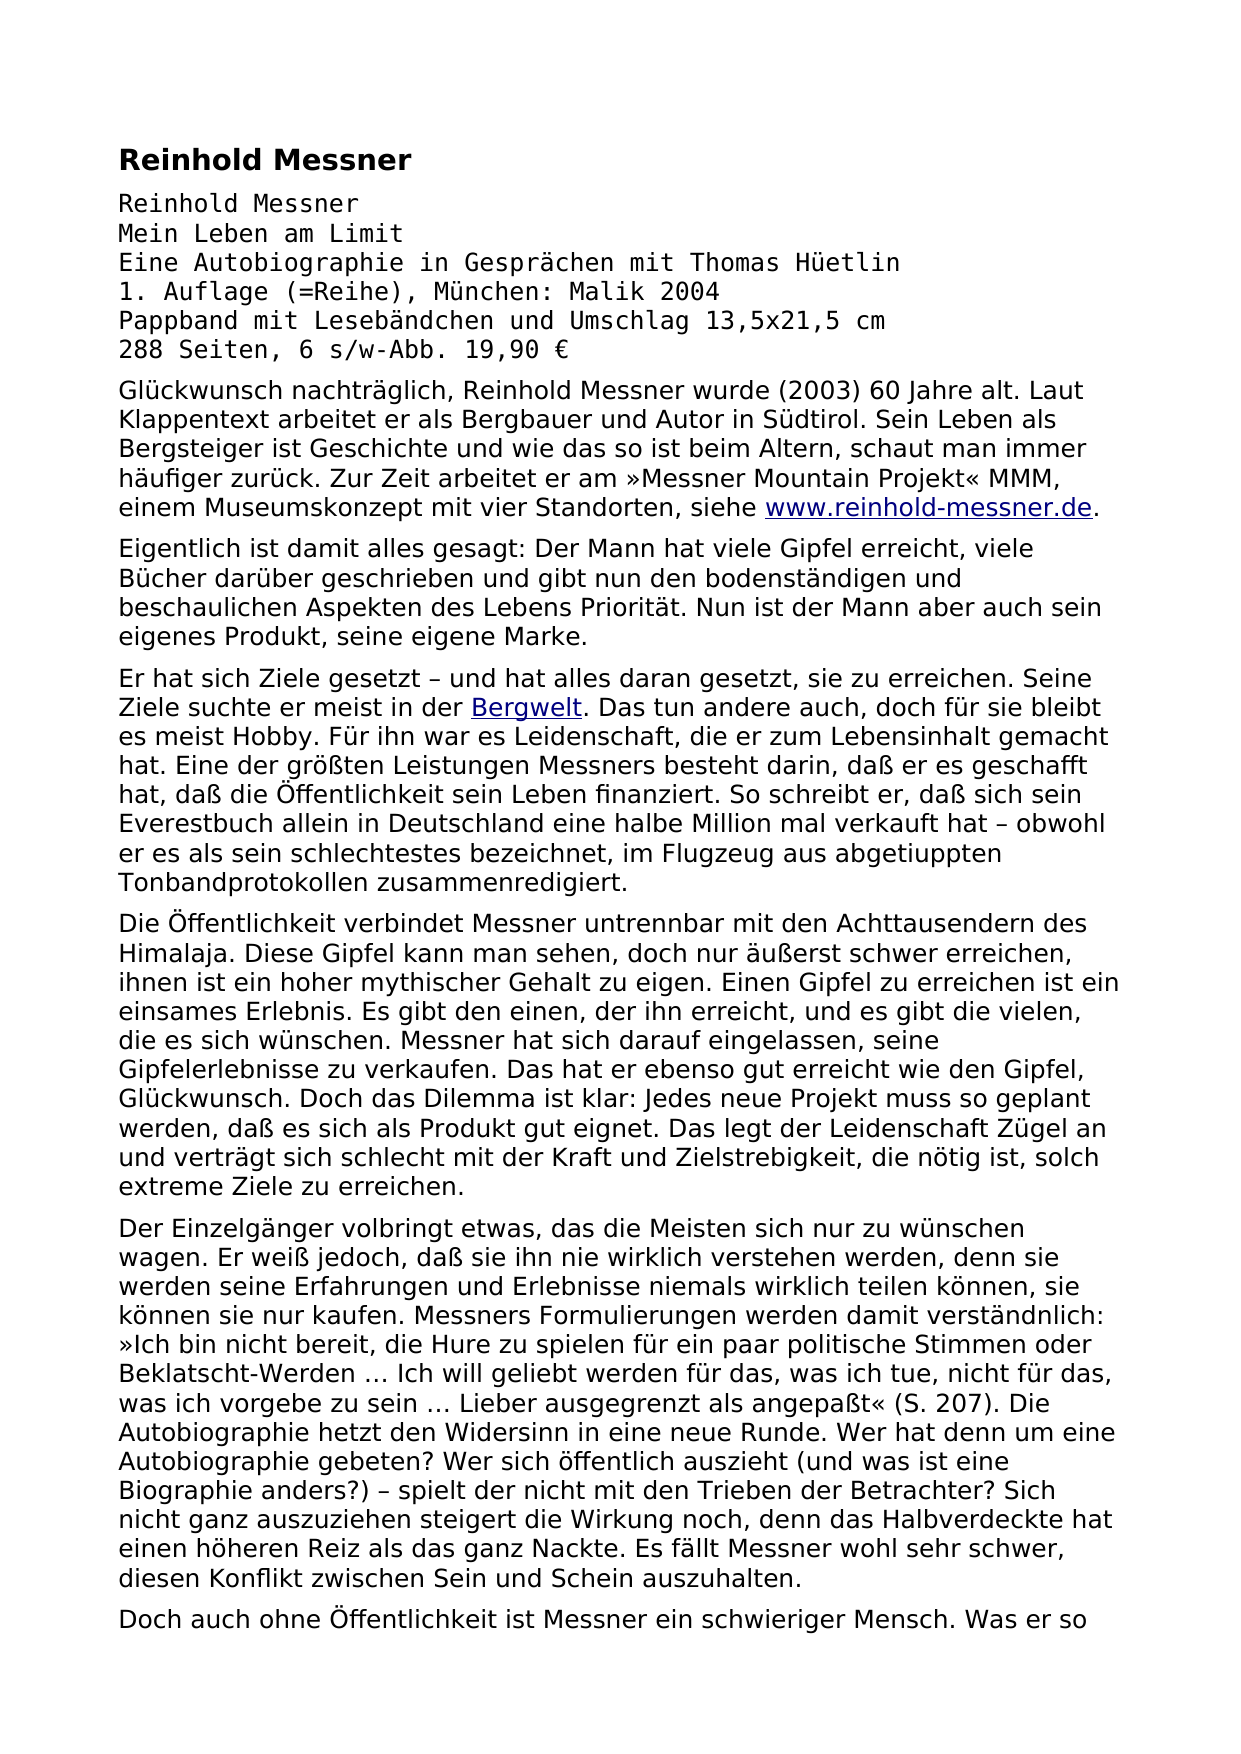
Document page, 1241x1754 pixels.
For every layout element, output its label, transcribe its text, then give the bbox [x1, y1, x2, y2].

text Die Öffentlichkeit verbindet Messner untrennbar mit den Achttausendern des Himalaja. Diese Gipfel kann man sehen, doch nur äußerst schwer erreichen, ihnen ist ein hoher mythischer Gehalt zu eigen. Einen Gipfel zu erreichen ist ein einsames Erlebnis. Es gibt den einen, der ihn erreicht, und es gibt die vielen, die es sich wünschen. Messner hat sich darauf eingelassen, seine Gipfelerlebnisse zu verkaufen. Das hat er ebenso gut erreicht wie den Gipfel, Glückwunsch. Doch das Dilemma ist klar: Jedes neue Projekt muss so geplant werden, daß es sich als Produkt gut eignet. Das legt der Leidenschaft Zügel an und verträgt sich schlecht mit der Kraft und Zielstrebigkeit, die nötig ist, solch extreme Ziele zu erreichen. [118, 910, 1122, 1201]
text Doch auch ohne Öffentlichkeit ist Messner ein schwieriger Mensch. Was er so [118, 1606, 1122, 1635]
text Reinhold Messner Mein Leben am Limit Eine Autobiographie in Gesprächen mit Thomas Hüetlin 1. Auflage (=Reihe), München: Malik 2004 Pappband mit Lesebändchen und Umschlag 13,5x21,5 cm 288 Seiten, 6 s/w-Abb. 19,90 € [118, 189, 1122, 364]
subtitle Reinhold Messner [118, 143, 1122, 177]
text Glückwunsch nachträglich, Reinhold Messner wurde (2003) 60 Jahre alt. Laut Klappentext arbeitet er als Bergbauer und Autor in Südtirol. Sein Leben als Bergsteiger ist Geschichte und wie das so ist beim Altern, schaut man immer häufiger zurück. Zur Zeit arbeitet er am »Messner Mountain Projekt« MMM, einem Museumskonzept mit vier Standorten, siehe www.reinhold-messner.de. [118, 376, 1122, 522]
text Der Einzelgänger volbringt etwas, das die Meisten sich nur zu wünschen wagen. Er weiß jedoch, daß sie ihn nie wirklich verstehen werden, denn sie werden seine Erfahrungen und Erlebnisse niemals wirklich teilen können, sie können sie nur kaufen. Messners Formulierungen werden damit verständnlich: »Ich bin nicht bereit, die Hure zu spielen für ein paar politische Stimmen oder Beklatscht-Werden … Ich will geliebt werden für das, was ich tue, nicht für das, was ich vorgebe zu sein … Lieber ausgegrenzt als angepaßt« (S. 207). Die Autobiographie hetzt den Widersinn in eine neue Runde. Wer hat denn um eine Autobiographie gebeten? Wer sich öffentlich auszieht (und was ist eine Biographie anders?) – spielt der nicht mit den Trieben der Betrachter? Sich nicht ganz auszuziehen steigert die Wirkung noch, denn das Halbverdeckte hat einen höheren Reiz als das ganz Nackte. Es fällt Messner wohl sehr schwer, diesen Konflikt zwischen Sein und Schein auszuhalten. [118, 1214, 1122, 1593]
text Er hat sich Ziele gesetzt – und hat alles daran gesetzt, sie zu erreichen. Seine Ziele suchte er meist in der Bergwelt. Das tun andere auch, doch für sie bleibt es meist Hobby. Für ihn war es Leidenschaft, die er zum Lebensinhalt gemacht hat. Eine der größten Leistungen Messners besteht darin, daß er es geschafft hat, daß die Öffentlichkeit sein Leben finanziert. So schreibt er, daß sich sein Everestbuch allein in Deutschland eine halbe Million mal verkauft hat – obwohl er es als sein schlechtestes bezeichnet, im Flugzeug aus abgetiuppten Tonbandprotokollen zusammenredigiert. [118, 664, 1122, 897]
text Eigentlich ist damit alles gesagt: Der Mann hat viele Gipfel erreicht, viele Bücher darüber geschrieben und gibt nun den bodenständigen und beschaulichen Aspekten des Lebens Priorität. Nun ist der Mann aber auch sein eigenes Produkt, seine eigene Marke. [118, 535, 1122, 651]
